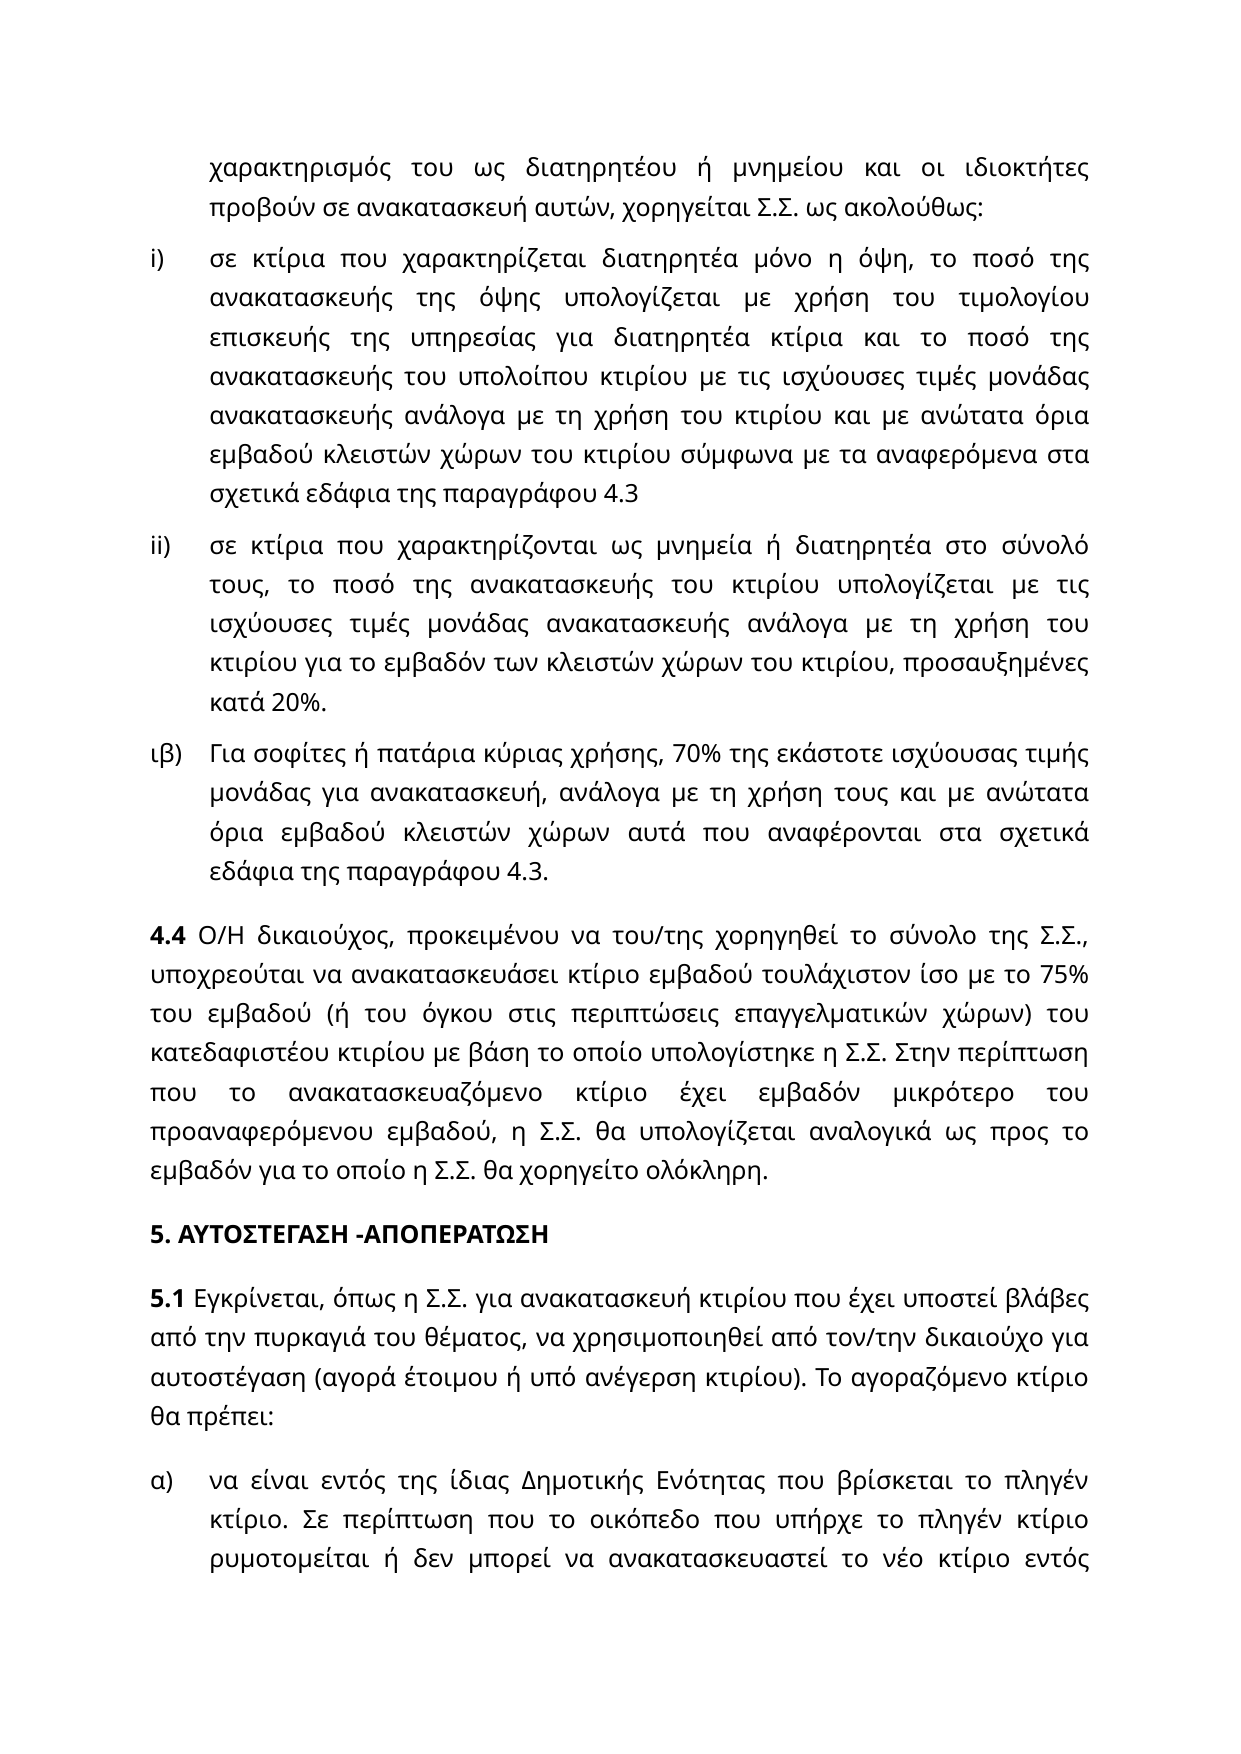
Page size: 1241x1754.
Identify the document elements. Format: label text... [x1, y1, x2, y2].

list χαρακτηρισμός του ως διατηρητέου ή μνημείου και οι ιδιοκτήτες προβούν σε ανακατασκευή αυτών, χορηγείται Σ.Σ. ως ακολούθως: [150, 150, 1090, 223]
list ιβ) Για σοφίτες ή πατάρια κύριας χρήσης, 70% της εκάστοτε ισχύουσας τιμής μονάδας για ανακατασκευή, ανάλογα με τη χρήση τους και με ανώτατα όρια εμβαδού κλειστών χώρων αυτά που αναφέρονται στα σχετικά εδάφια της παραγράφου 4.3. [150, 736, 1090, 887]
text 5.1 Εγκρίνεται, όπως η Σ.Σ. για ανακατασκευή κτιρίου που έχει υποστεί βλάβες από την πυρκαγιά του θέματος, να χρησιμοποιηθεί από τον/την δικαιούχο για αυτοστέγαση (αγορά έτοιμου ή υπό ανέγερση κτιρίου). Το αγοραζόμενο κτίριο θα πρέπει: [150, 1281, 1090, 1432]
list i) σε κτίρια που χαρακτηρίζεται διατηρητέα μόνο η όψη, το ποσό της ανακατασκευής της όψης υπολογίζεται με χρήση του τιμολογίου επισκευής της υπηρεσίας για διατηρητέα κτίρια και το ποσό της ανακατασκευής του υπολοίπου κτιρίου με τις ισχύουσες τιμές μονάδας ανακατασκευής ανάλογα με τη χρήση του κτιρίου και με ανώτατα όρια εμβαδού κλειστών χώρων του κτιρίου σύμφωνα με τα αναφερόμενα στα σχετικά εδάφια της παραγράφου 4.3 [150, 241, 1090, 510]
text 4.4 Ο/Η δικαιούχος, προκειμένου να του/της χορηγηθεί το σύνολο της Σ.Σ., υποχρεούται να ανακατασκευάσει κτίριο εμβαδού τουλάχιστον ίσο με το 75% του εμβαδού (ή του όγκου στις περιπτώσεις επαγγελματικών χώρων) του κατεδαφιστέου κτιρίου με βάση το οποίο υπολογίστηκε η Σ.Σ. Στην περίπτωση που το ανακατασκευαζόμενο κτίριο έχει εμβαδόν μικρότερο του προαναφερόμενου εμβαδού, η Σ.Σ. θα υπολογίζεται αναλογικά ως προς το εμβαδόν για το οποίο η Σ.Σ. θα χορηγείτο ολόκληρη. [150, 917, 1090, 1187]
text 5. ΑΥΤΟΣΤΕΓΑΣΗ -ΑΠΟΠΕΡΑΤΩΣΗ [150, 1217, 1090, 1251]
list ii) σε κτίρια που χαρακτηρίζονται ως μνημεία ή διατηρητέα στο σύνολό τους, το ποσό της ανακατασκευής του κτιρίου υπολογίζεται με τις ισχύουσες τιμές μονάδας ανακατασκευής ανάλογα με τη χρήση του κτιρίου για το εμβαδόν των κλειστών χώρων του κτιρίου, προσαυξημένες κατά 20%. [150, 527, 1090, 718]
list α) να είναι εντός της ίδιας Δημοτικής Ενότητας που βρίσκεται το πληγέν κτίριο. Σε περίπτωση που το οικόπεδο που υπήρχε το πληγέν κτίριο ρυμοτομείται ή δεν μπορεί να ανακατασκευαστεί το νέο κτίριο εντός [150, 1462, 1090, 1575]
